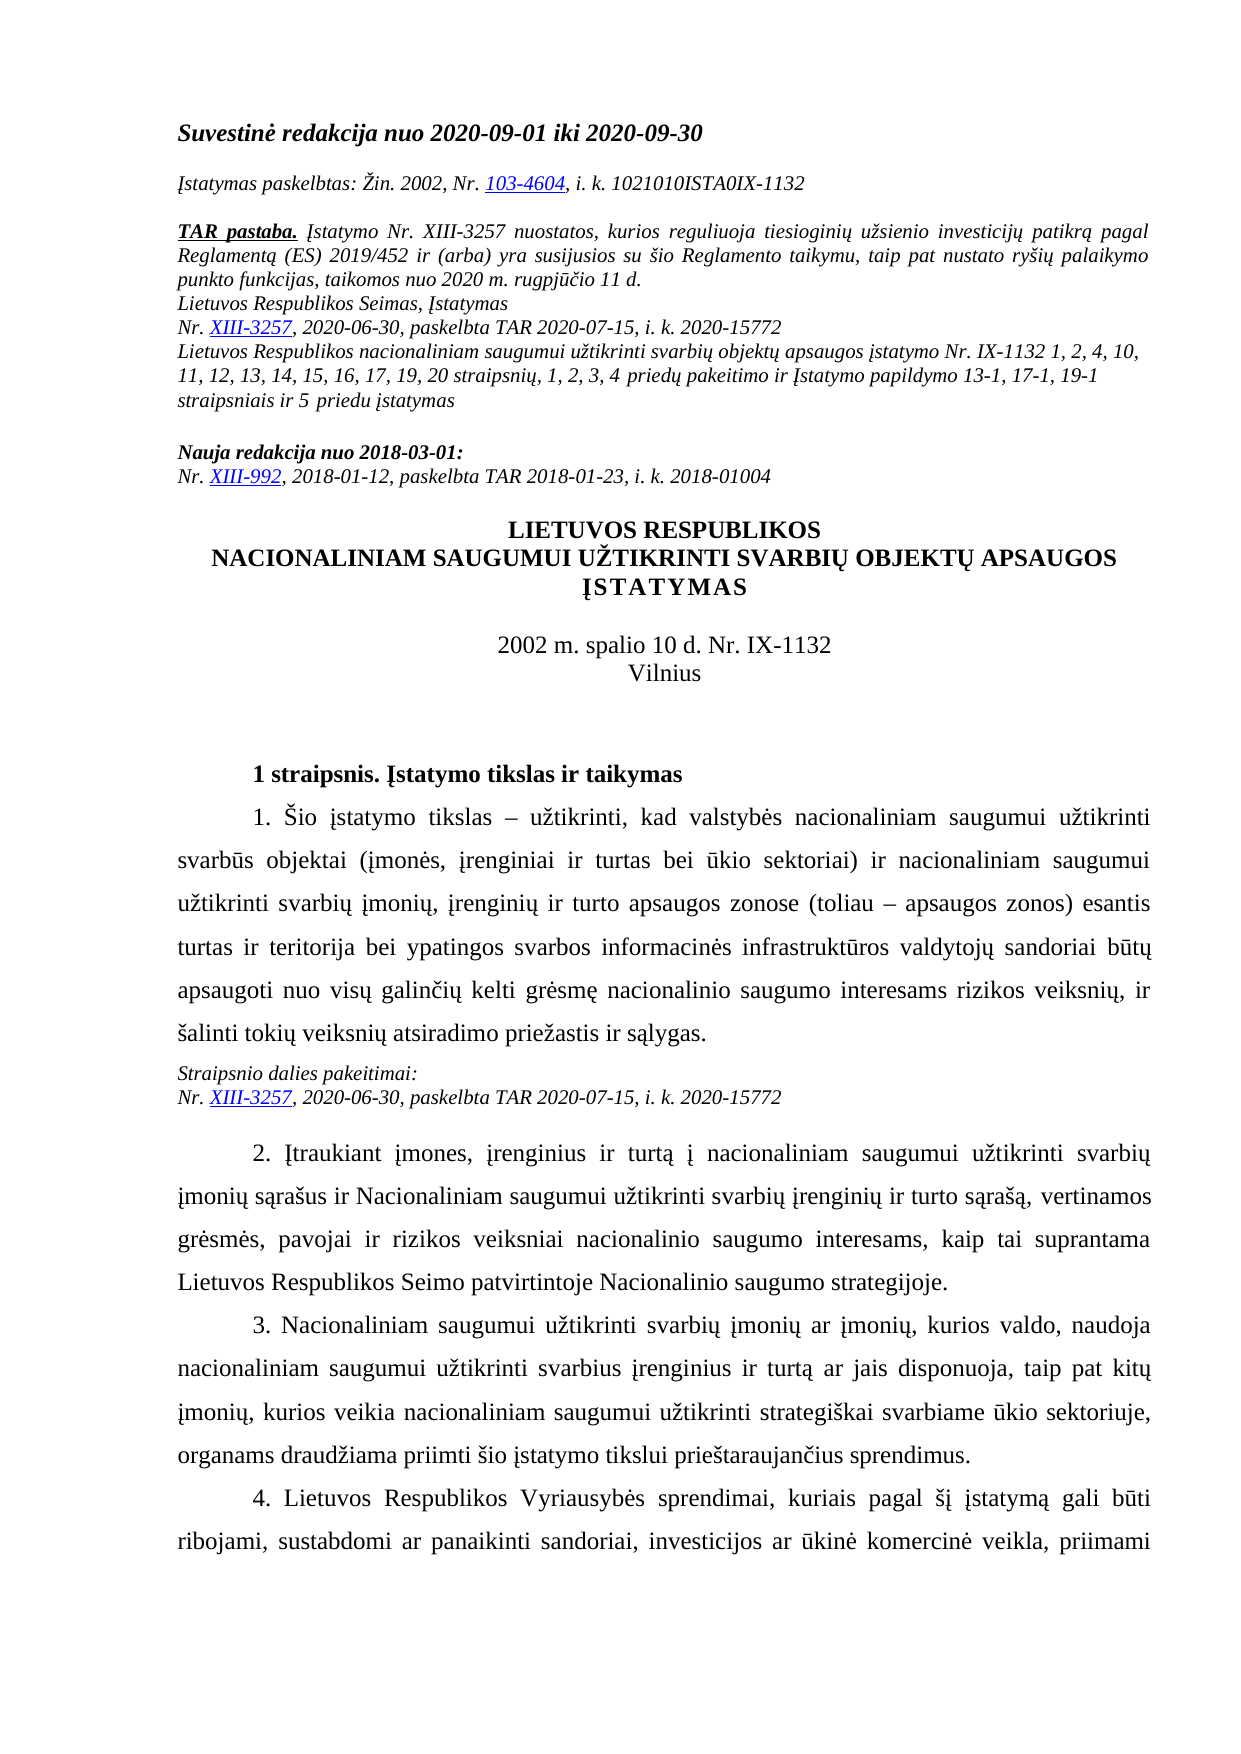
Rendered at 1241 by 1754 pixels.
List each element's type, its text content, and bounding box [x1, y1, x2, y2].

text 4. Lietuvos Respublikos Vyriausybės sprendimai, kuriais pagal šį įstatymą gali būti ribojami, sustabdomi ar panaikinti sandoriai, investicijos ar ūkinė komercinė veikla, priimami [177, 1483, 1152, 1555]
text Suvestinė redakcija nuo 2020-09-01 iki 2020-09-30 [177, 118, 1152, 147]
text Nr. XIII-3257, 2020-06-30, paskelbta TAR 2020-07-15, i. k. 2020-15772 [177, 315, 1152, 339]
text TAR pastaba. Įstatymo Nr. XIII-3257 nuostatos, kurios reguliuoja tiesioginių užsienio investicijų patikrą pagal Reglamentą (ES) 2019/452 ir (arba) yra susijusios su šio Reglamento taikymu, taip pat nustato ryšių palaikymo punkto funkcijas, taikomos nuo 2020 m. rugpjūčio 11 d. [177, 219, 1152, 291]
text 2. Įtraukiant įmones, įrenginius ir turtą į nacionaliniam saugumui užtikrinti svarbių įmonių sąrašus ir Nacionaliniam saugumui užtikrinti svarbių įrenginių ir turto sąrašą, vertinamos grėsmės, pavojai ir rizikos veiksniai nacionalinio saugumo interesams, kaip tai suprantama Lietuvos Respublikos Seimo patvirtintoje Nacionalinio saugumo strategijoje. [177, 1138, 1152, 1296]
text Nr. XIII-992, 2018-01-12, paskelbta TAR 2018-01-23, i. k. 2018-01004 [177, 464, 1152, 488]
text lietuvos respublikos [177, 515, 1152, 543]
text nacionaliniAM saugumUI UŽTIKRINTI SVARBIŲ OBJEKTŲ APSAUGOS [177, 543, 1152, 572]
text Lietuvos Respublikos Seimas, Įstatymas [177, 291, 1152, 315]
text 1 straipsnis. Įstatymo tikslas ir taikymas [177, 759, 1152, 788]
text Įstatymas paskelbtas: Žin. 2002, Nr. 103-4604, i. k. 1021010ISTA0IX-1132 [177, 171, 1152, 195]
text Nr. XIII-3257, 2020-06-30, paskelbta TAR 2020-07-15, i. k. 2020-15772 [177, 1085, 1152, 1109]
text 1. Šio įstatymo tikslas – užtikrinti, kad valstybės nacionaliniam saugumui užtikrinti svarbūs objektai (įmonės, įrenginiai ir turtas bei ūkio sektoriai) ir nacionaliniam saugumui užtikrinti svarbių įmonių, įrenginių ir turto apsaugos zonose (toliau – apsaugos zonos) esantis turtas ir teritorija bei ypatingos svarbos informacinės infrastruktūros valdytojų sandoriai būtų apsaugoti nuo visų galinčių kelti grėsmę nacionalinio saugumo interesams rizikos veiksnių, ir šalinti tokių veiksnių atsiradimo priežastis ir sąlygas. [177, 802, 1152, 1047]
text 2002 m. spalio 10 d. Nr. IX-1132 [177, 630, 1152, 658]
text Straipsnio dalies pakeitimai: [177, 1061, 1152, 1085]
text Vilnius [177, 658, 1152, 687]
text Lietuvos Respublikos nacionaliniam saugumui užtikrinti svarbių objektų apsaugos įstatymo Nr. IX-1132 1, 2, 4, 10, 11, 12, 13, 14, 15, 16, 17, 19, 20 straipsnių, 1, 2, 3, 4 priedų pakeitimo ir Įstatymo papildymo 13-1, 17-1, 19-1 straipsniais ir 5 priedu įstatymas [177, 339, 1152, 412]
text Nauja redakcija nuo 2018-03-01: [177, 440, 1152, 464]
text 3. Nacionaliniam saugumui užtikrinti svarbių įmonių ar įmonių, kurios valdo, naudoja nacionaliniam saugumui užtikrinti svarbius įrenginius ir turtą ar jais disponuoja, taip pat kitų įmonių, kurios veikia nacionaliniam saugumui užtikrinti strategiškai svarbiame ūkio sektoriuje, organams draudžiama priimti šio įstatymo tikslui prieštaraujančius sprendimus. [177, 1310, 1152, 1468]
text ĮSTATYMAS [177, 572, 1152, 601]
